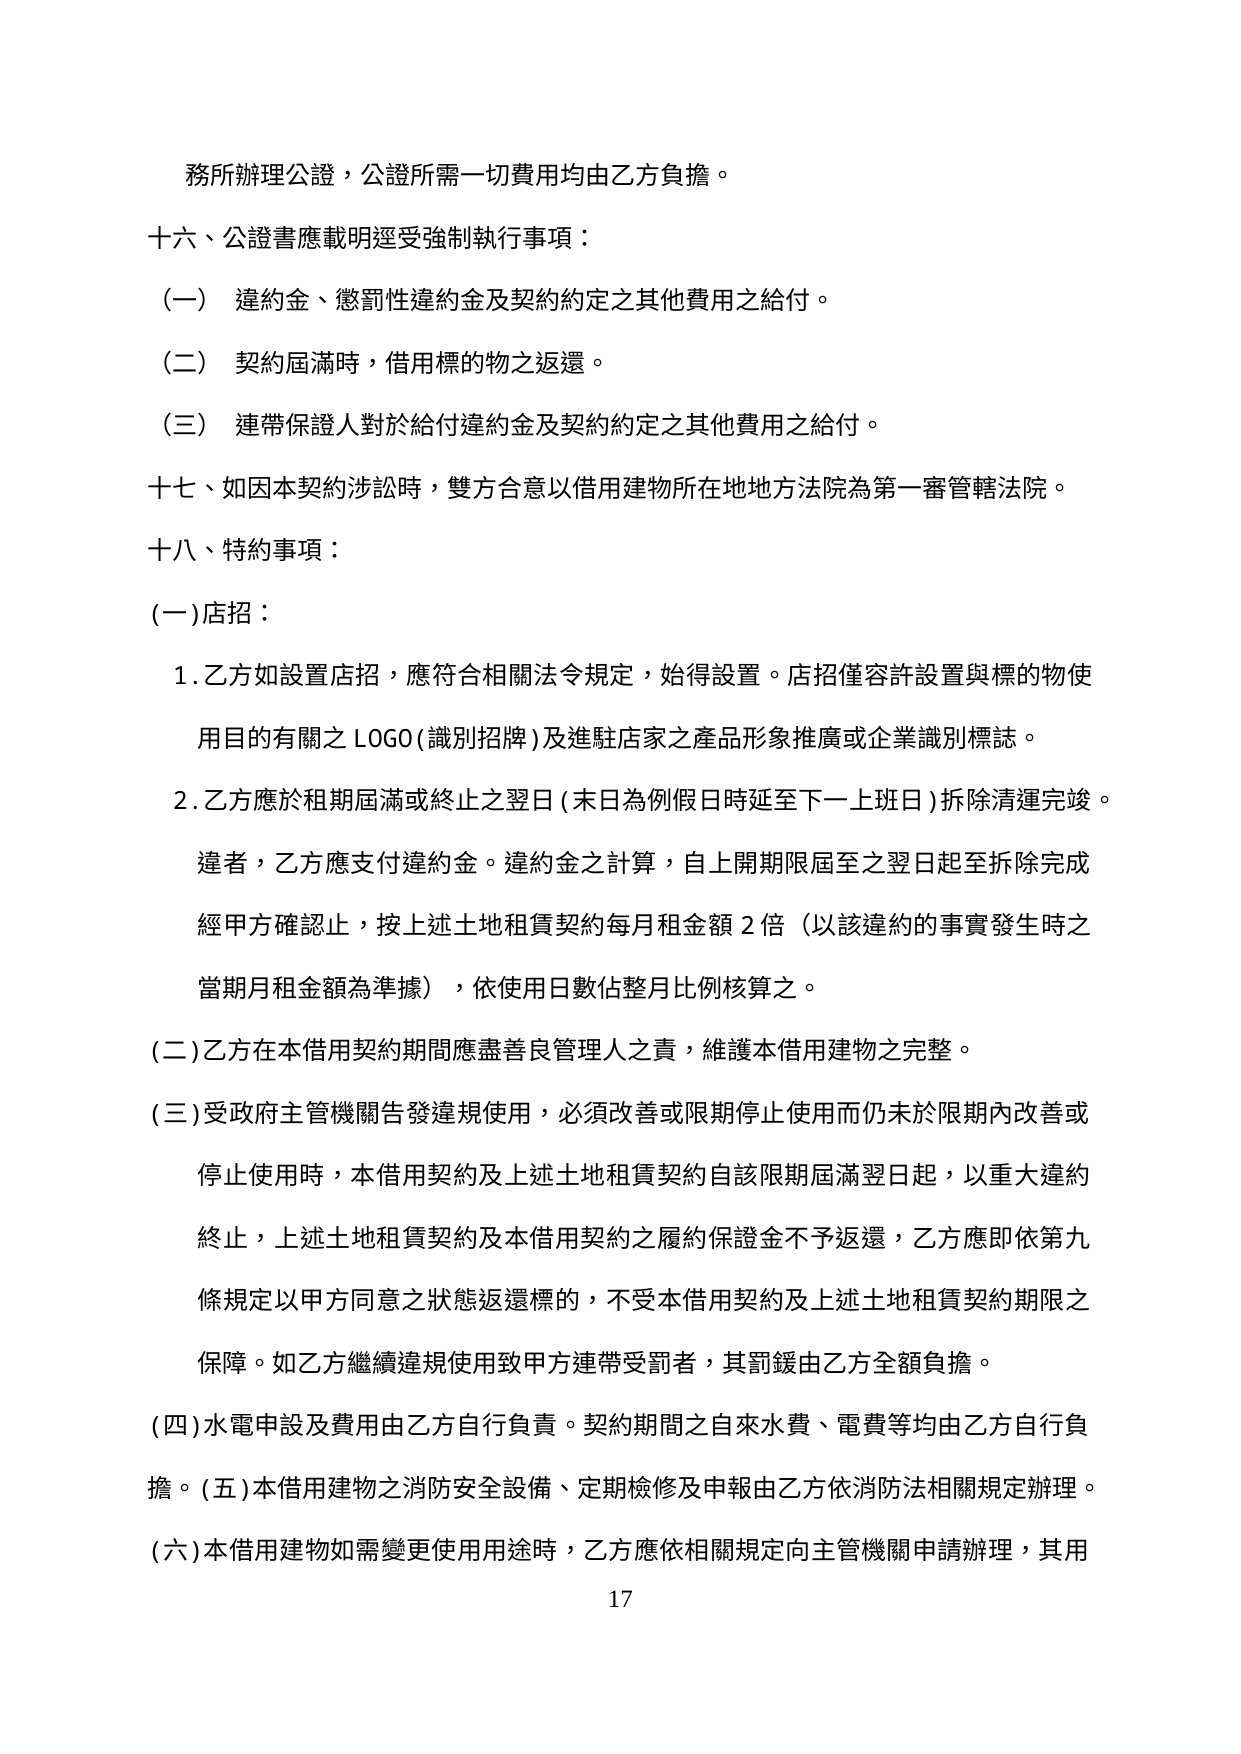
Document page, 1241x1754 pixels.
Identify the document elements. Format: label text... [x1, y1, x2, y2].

text 十八、特約事項： [148, 507, 1092, 570]
text 十六、公證書應載明逕受強制執行事項： [148, 195, 1092, 257]
text (四)水電申設及費用由乙方自行負責。契約期間之自來水費、電費等均由乙方自行負擔。(五)本借用建物之消防安全設備、定期檢修及申報由乙方依消防法相關規定辦理。 [148, 1382, 1092, 1507]
text （三） 連帶保證人對於給付違約金及契約約定之其他費用之給付。 [148, 382, 1092, 445]
text 2.乙方應於租期屆滿或終止之翌日(末日為例假日時延至下一上班日)拆除清運完竣。違者，乙方應支付違約金。違約金之計算，自上開期限屆至之翌日起至拆除完成經甲方確認止，按上述土地租賃契約每月租金額2倍（以該違約的事實發生時之當期月租金額為準據），依使用日數佔整月比例核算之。 [173, 757, 1092, 1007]
text 1.乙方如設置店招，應符合相關法令規定，始得設置。店招僅容許設置與標的物使用目的有關之LOGO(識別招牌)及進駐店家之產品形象推廣或企業識別標誌。 [173, 632, 1092, 757]
text (一)店招： [148, 570, 1092, 632]
text （二） 契約屆滿時，借用標的物之返還。 [148, 320, 1092, 382]
text (三)受政府主管機關告發違規使用，必須改善或限期停止使用而仍未於限期內改善或停止使用時，本借用契約及上述土地租賃契約自該限期屆滿翌日起，以重大違約終止，上述土地租賃契約及本借用契約之履約保證金不予返還，乙方應即依第九條規定以甲方同意之狀態返還標的，不受本借用契約及上述土地租賃契約期限之保障。如乙方繼續違規使用致甲方連帶受罰者，其罰鍰由乙方全額負擔。 [148, 1070, 1092, 1382]
text 十七、如因本契約涉訟時，雙方合意以借用建物所在地地方法院為第一審管轄法院。 [148, 445, 1092, 507]
text （一） 違約金、懲罰性違約金及契約約定之其他費用之給付。 [148, 257, 1092, 320]
text (二)乙方在本借用契約期間應盡善良管理人之責，維護本借用建物之完整。 [148, 1007, 1092, 1070]
text (六)本借用建物如需變更使用用途時，乙方應依相關規定向主管機關申請辦理，其用 [148, 1507, 1092, 1570]
text 務所辦理公證，公證所需一切費用均由乙方負擔。 [148, 132, 1092, 195]
